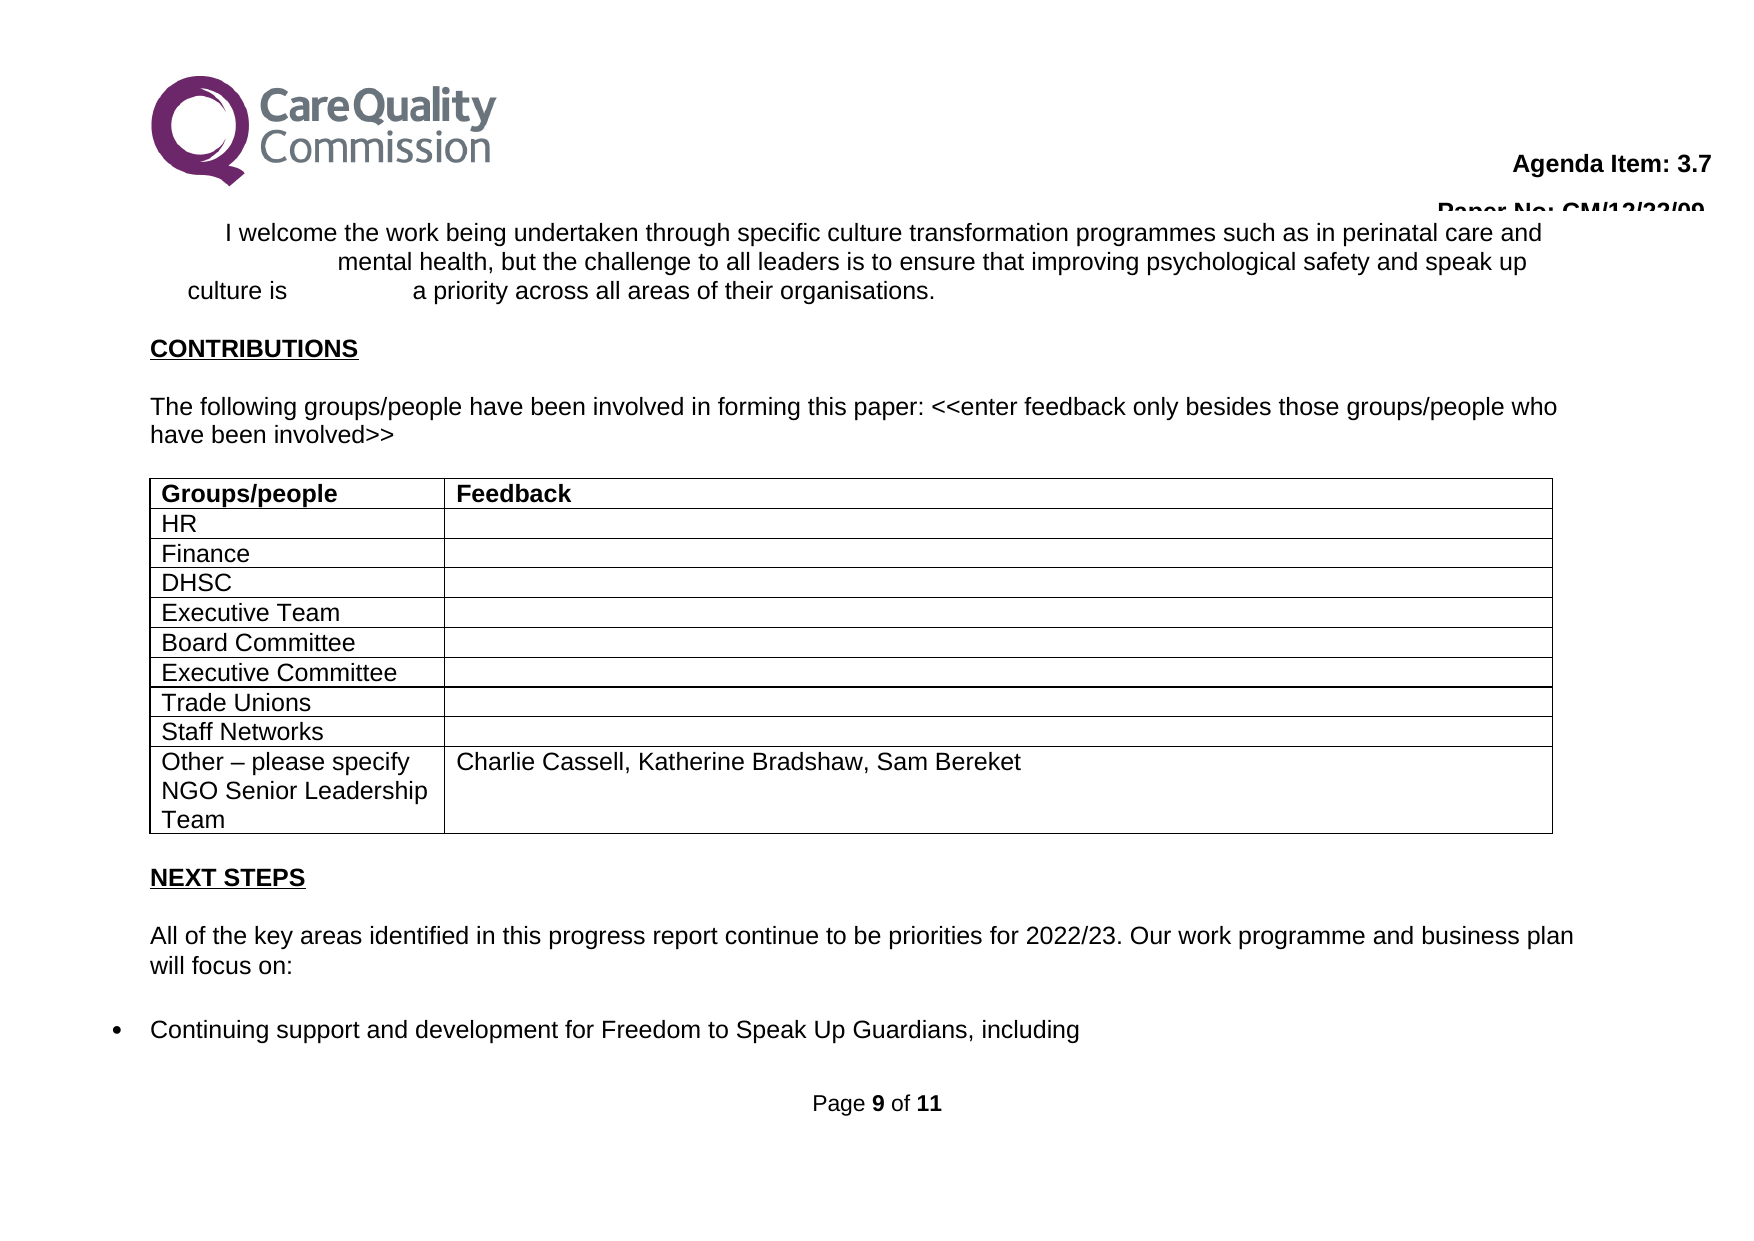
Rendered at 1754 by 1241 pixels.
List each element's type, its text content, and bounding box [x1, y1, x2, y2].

text CONTRIBUTIONS [150, 334, 1604, 363]
table_cell [445, 568, 1552, 597]
table_cell [445, 598, 1552, 627]
table_cell [445, 688, 1552, 716]
table_cell Charlie Cassell, Katherine Bradshaw, Sam Bereket [445, 747, 1552, 833]
table_cell Other – please specify NGO Senior Leadership Team [151, 747, 444, 833]
table_cell Board Committee [151, 628, 444, 657]
table_cell [445, 539, 1552, 567]
list Continuing support and development for Freedom to Speak Up Guardians, including [113, 1015, 1604, 1044]
table_cell [445, 628, 1552, 657]
table_cell [445, 509, 1552, 537]
table_cell Staff Networks [151, 717, 444, 746]
table_cell Trade Unions [151, 688, 444, 716]
table_header Feedback [445, 479, 1552, 508]
text All of the key areas identified in this progress report continue to be priorities for 2022/23. Our work programme and business plan will focus on: [150, 921, 1604, 980]
text The following groups/people have been involved in forming this paper: <<enter feedback only besides those groups/people who have been involved>> [150, 392, 1604, 449]
table_cell [445, 658, 1552, 686]
table_cell Finance [151, 539, 444, 567]
table_cell HR [151, 509, 444, 537]
table_cell Executive Team [151, 598, 444, 627]
text I welcome the work being undertaken through specific culture transformation programmes such as in perinatal care and mental health, but the challenge to all leaders is to ensure that improving psychological safety and speak up culture is a priority across all areas of their organisations. [187, 218, 1604, 305]
table_header Groups/people [151, 479, 444, 508]
table_cell [445, 717, 1552, 746]
table_cell DHSC [151, 568, 444, 597]
text NEXT STEPS [150, 863, 1604, 892]
table_cell Executive Committee [151, 658, 444, 686]
